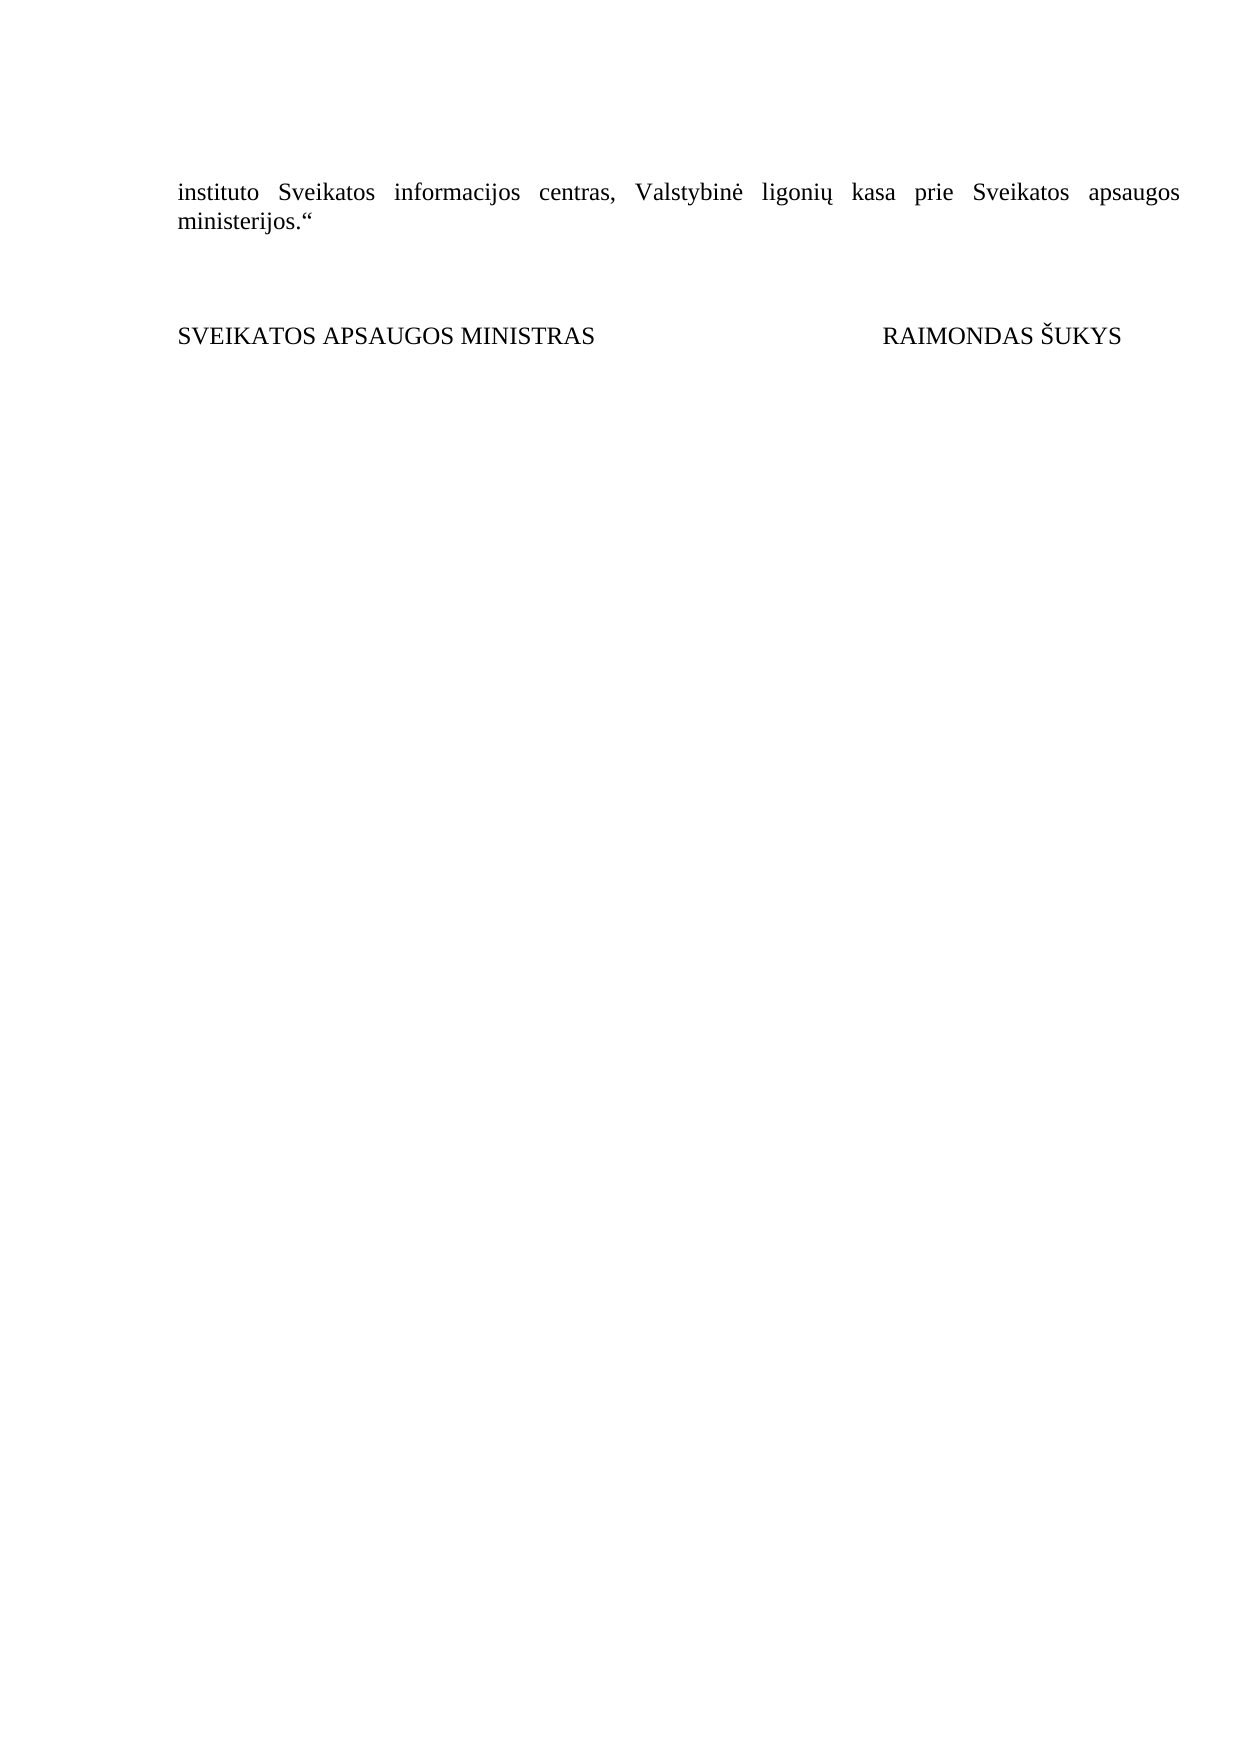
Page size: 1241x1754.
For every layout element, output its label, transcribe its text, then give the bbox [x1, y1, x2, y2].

text instituto Sveikatos informacijos centras, Valstybinė ligonių kasa prie Sveikatos apsaugos ministerijos.“ [177, 177, 1181, 235]
text SVEIKATOS APSAUGOS MINISTRAS RAIMONDAS ŠUKYS [177, 321, 1181, 350]
